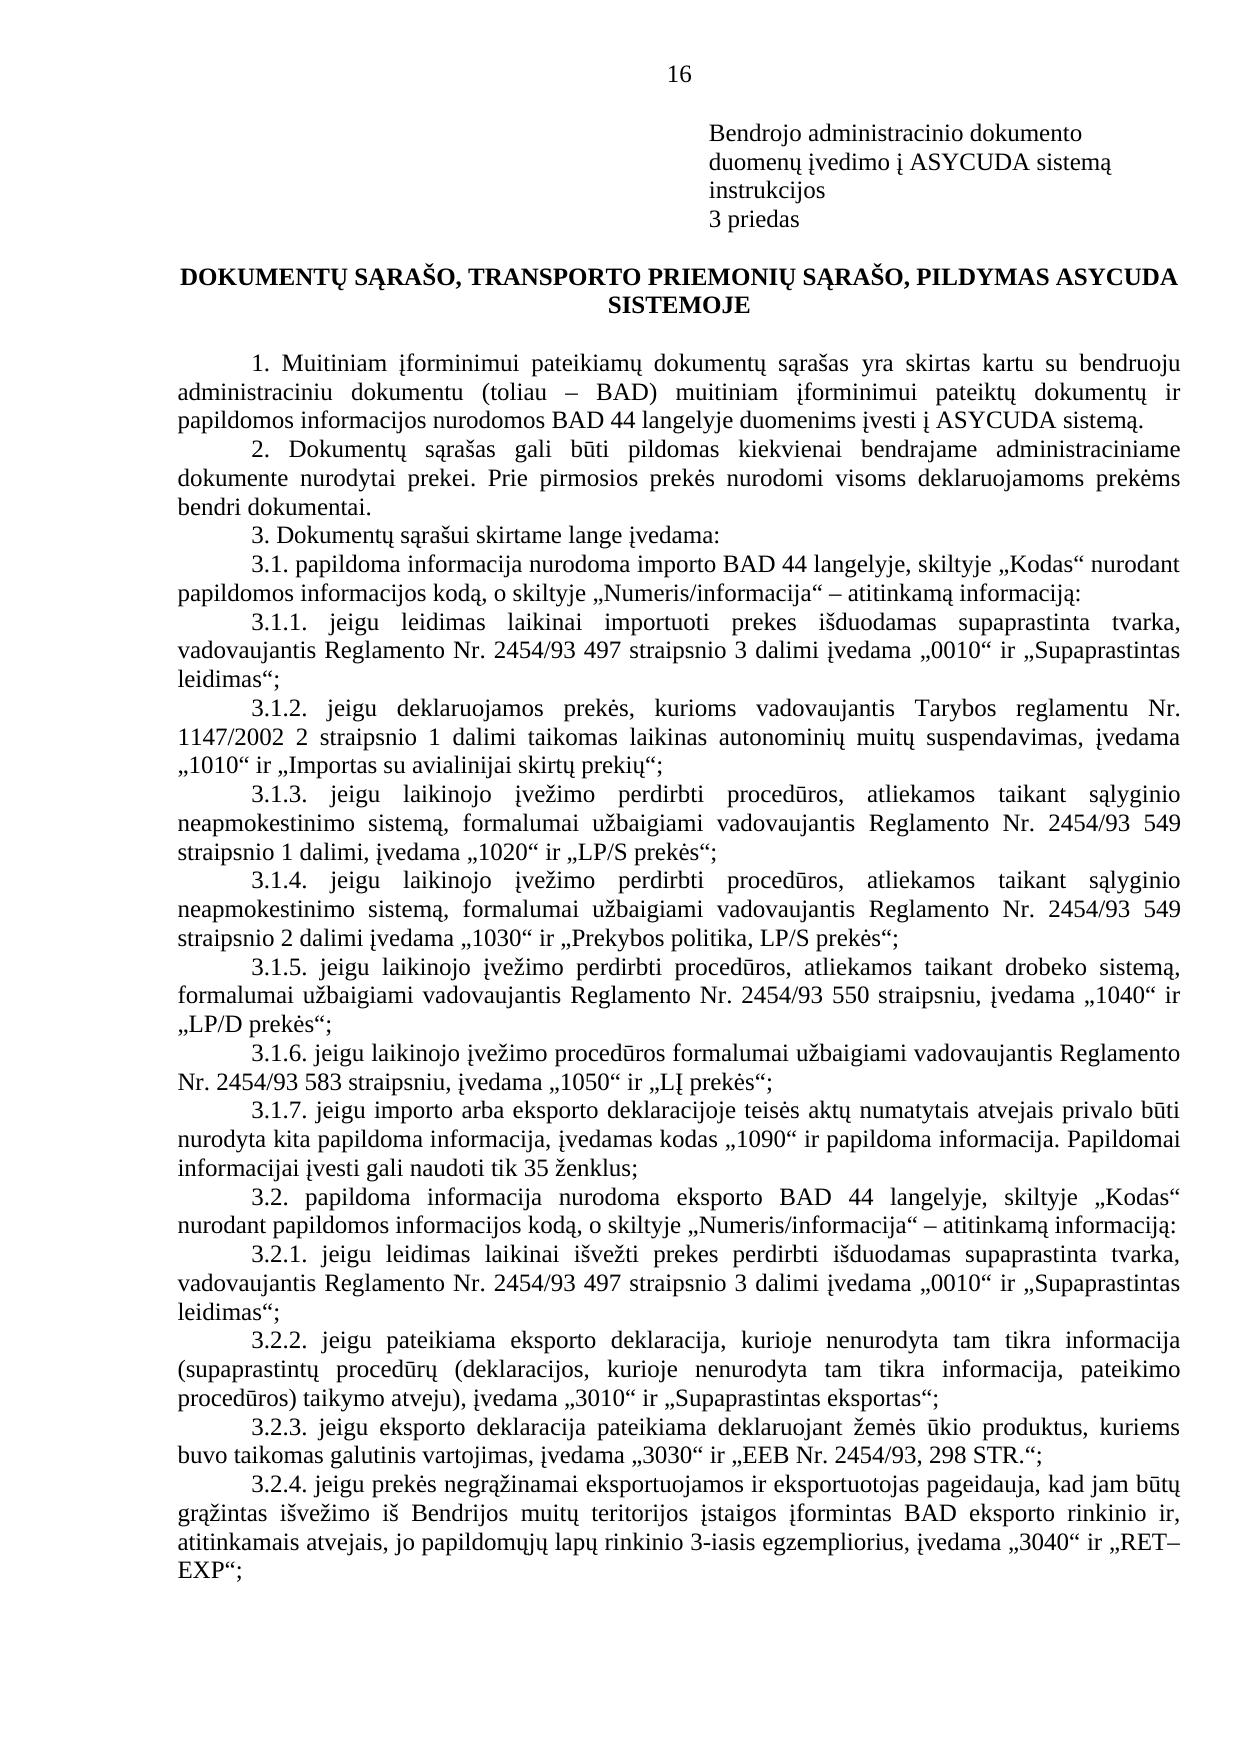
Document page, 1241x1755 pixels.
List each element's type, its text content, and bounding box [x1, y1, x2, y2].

text 3.1.1. jeigu leidimas laikinai importuoti prekes išduodamas supaprastinta tvarka, vadovaujantis Reglamento Nr. 2454/93 497 straipsnio 3 dalimi įvedama „0010“ ir „Supaprastintas leidimas“; [177, 607, 1181, 693]
text 3.1.6. jeigu laikinojo įvežimo procedūros formalumai užbaigiami vadovaujantis Reglamento Nr. 2454/93 583 straipsniu, įvedama „1050“ ir „LĮ prekės“; [177, 1038, 1181, 1096]
text 3.1.2. jeigu deklaruojamos prekės, kurioms vadovaujantis Tarybos reglamentu Nr. 1147/2002 2 straipsnio 1 dalimi taikomas laikinas autonominių muitų suspendavimas, įvedama „1010“ ir „Importas su avialinijai skirtų prekių“; [177, 693, 1181, 779]
text 3.2.2. jeigu pateikiama eksporto deklaracija, kurioje nenurodyta tam tikra informacija (supaprastintų procedūrų (deklaracijos, kurioje nenurodyta tam tikra informacija, pateikimo procedūros) taikymo atveju), įvedama „3010“ ir „Supaprastintas eksportas“; [177, 1326, 1181, 1412]
text 3 priedas [177, 204, 1181, 233]
text 2. Dokumentų sąrašas gali būti pildomas kiekvienai bendrajame administraciniame dokumente nurodytai prekei. Prie pirmosios prekės nurodomi visoms deklaruojamoms prekėms bendri dokumentai. [177, 434, 1181, 521]
text 1. Muitiniam įforminimui pateikiamų dokumentų sąrašas yra skirtas kartu su bendruoju administraciniu dokumentu (toliau – BAD) muitiniam įforminimui pateiktų dokumentų ir papildomos informacijos nurodomos BAD 44 langelyje duomenims įvesti į ASYCUDA sistemą. [177, 348, 1181, 434]
text instrukcijos [177, 176, 1181, 204]
text 3.2. papildoma informacija nurodoma eksporto BAD 44 langelyje, skiltyje „Kodas“ nurodant papildomos informacijos kodą, o skiltyje „Numeris/informacija“ – atitinkamą informaciją: [177, 1182, 1181, 1239]
text 3.2.3. jeigu eksporto deklaracija pateikiama deklaruojant žemės ūkio produktus, kuriems buvo taikomas galutinis vartojimas, įvedama „3030“ ir „EEB Nr. 2454/93, 298 STR.“; [177, 1412, 1181, 1469]
text 3.1.3. jeigu laikinojo įvežimo perdirbti procedūros, atliekamos taikant sąlyginio neapmokestinimo sistemą, formalumai užbaigiami vadovaujantis Reglamento Nr. 2454/93 549 straipsnio 1 dalimi, įvedama „1020“ ir „LP/S prekės“; [177, 779, 1181, 866]
text 3.1.4. jeigu laikinojo įvežimo perdirbti procedūros, atliekamos taikant sąlyginio neapmokestinimo sistemą, formalumai užbaigiami vadovaujantis Reglamento Nr. 2454/93 549 straipsnio 2 dalimi įvedama „1030“ ir „Prekybos politika, LP/S prekės“; [177, 866, 1181, 952]
text 3.2.1. jeigu leidimas laikinai išvežti prekes perdirbti išduodamas supaprastinta tvarka, vadovaujantis Reglamento Nr. 2454/93 497 straipsnio 3 dalimi įvedama „0010“ ir „Supaprastintas leidimas“; [177, 1239, 1181, 1326]
text Bendrojo administracinio dokumento [709, 118, 1181, 147]
text 3.1. papildoma informacija nurodoma importo BAD 44 langelyje, skiltyje „Kodas“ nurodant papildomos informacijos kodą, o skiltyje „Numeris/informacija“ – atitinkamą informaciją: [177, 549, 1181, 607]
text 3. Dokumentų sąrašui skirtame lange įvedama: [177, 521, 1181, 549]
text duomenų įvedimo į ASYCUDA sistemą [177, 147, 1181, 176]
text 3.1.5. jeigu laikinojo įvežimo perdirbti procedūros, atliekamos taikant drobeko sistemą, formalumai užbaigiami vadovaujantis Reglamento Nr. 2454/93 550 straipsniu, įvedama „1040“ ir „LP/D prekės“; [177, 952, 1181, 1038]
text 3.2.4. jeigu prekės negrąžinamai eksportuojamos ir eksportuotojas pageidauja, kad jam būtų grąžintas išvežimo iš Bendrijos muitų teritorijos įstaigos įformintas BAD eksporto rinkinio ir, atitinkamais atvejais, jo papildomųjų lapų rinkinio 3-iasis egzempliorius, įvedama „3040“ ir „RET–EXP“; [177, 1469, 1181, 1584]
text 3.1.7. jeigu importo arba eksporto deklaracijoje teisės aktų numatytais atvejais privalo būti nurodyta kita papildoma informacija, įvedamas kodas „1090“ ir papildoma informacija. Papildomai informacijai įvesti gali naudoti tik 35 ženklus; [177, 1096, 1181, 1182]
text dokumentų sąrašo, transporto priemonių sąrašo, pildymas ASYCUDA sistemoje [177, 262, 1181, 319]
